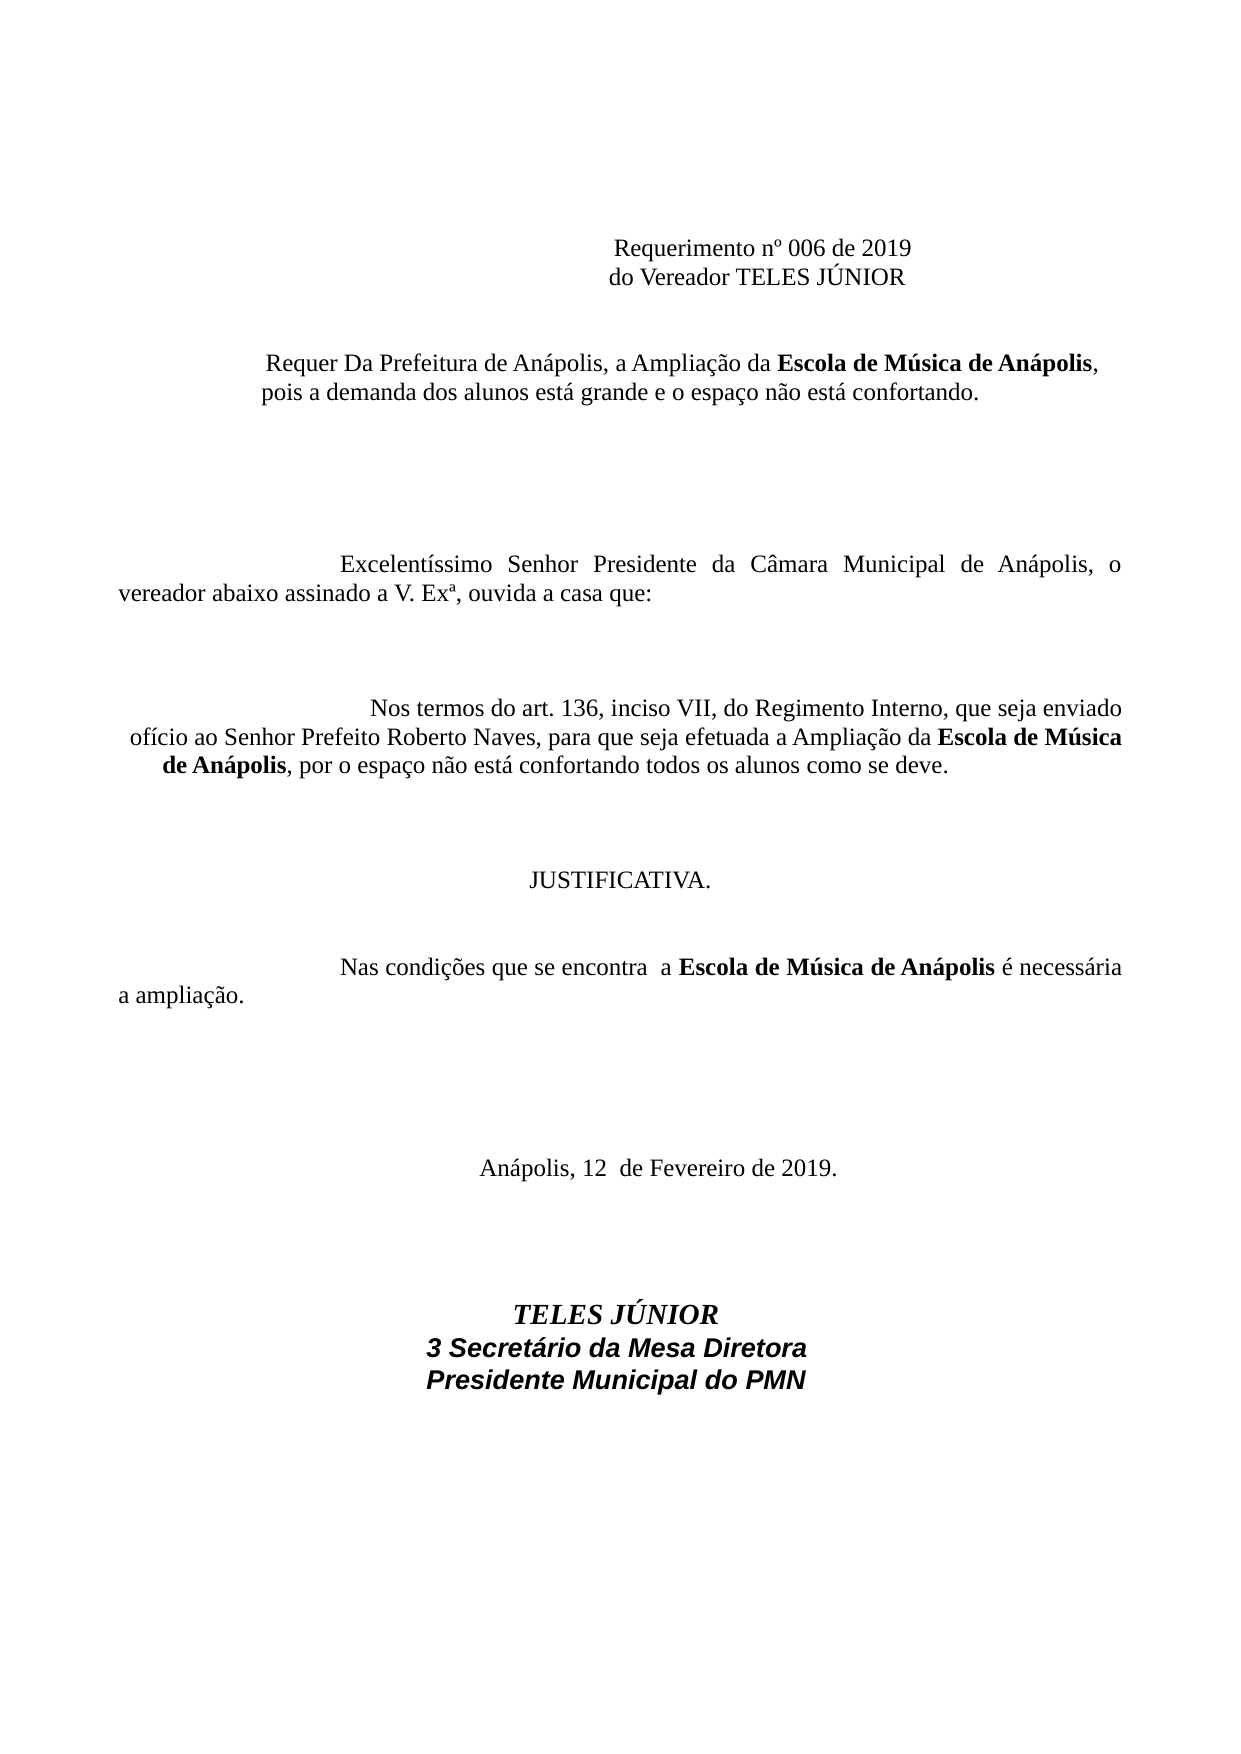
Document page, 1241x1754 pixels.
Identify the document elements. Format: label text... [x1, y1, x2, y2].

text Excelentíssimo Senhor Presidente da Câmara Municipal de Anápolis, o vereador abaixo assinado a V. Exª, ouvida a casa que: [118, 549, 1122, 607]
text Nas condições que se encontra a Escola de Música de Anápolis é necessária a ampliação. [118, 952, 1122, 1009]
text Anápolis, 12 de Fevereiro de 2019. [118, 1153, 1122, 1182]
text Requer Da Prefeitura de Anápolis, a Ampliação da Escola de Música de Anápolis, pois a demanda dos alunos está grande e o espaço não está confortando. [118, 348, 1122, 406]
text 3 Secretário da Mesa Diretora [118, 1330, 1122, 1364]
text Presidente Municipal do PMN [118, 1364, 1122, 1395]
text Requerimento nº 006 de 2019 [118, 233, 1122, 262]
text do Vereador TELES JÚNIOR [118, 262, 1122, 291]
text TELES JÚNIOR [118, 1297, 1122, 1330]
text Nos termos do art. 136, inciso VII, do Regimento Interno, que seja enviado ofício ao Senhor Prefeito Roberto Naves, para que seja efetuada a Ampliação da Escola de Música de Anápolis, por o espaço não está confortando todos os alunos como se deve. [118, 693, 1122, 808]
text JUSTIFICATIVA. [118, 866, 1122, 894]
